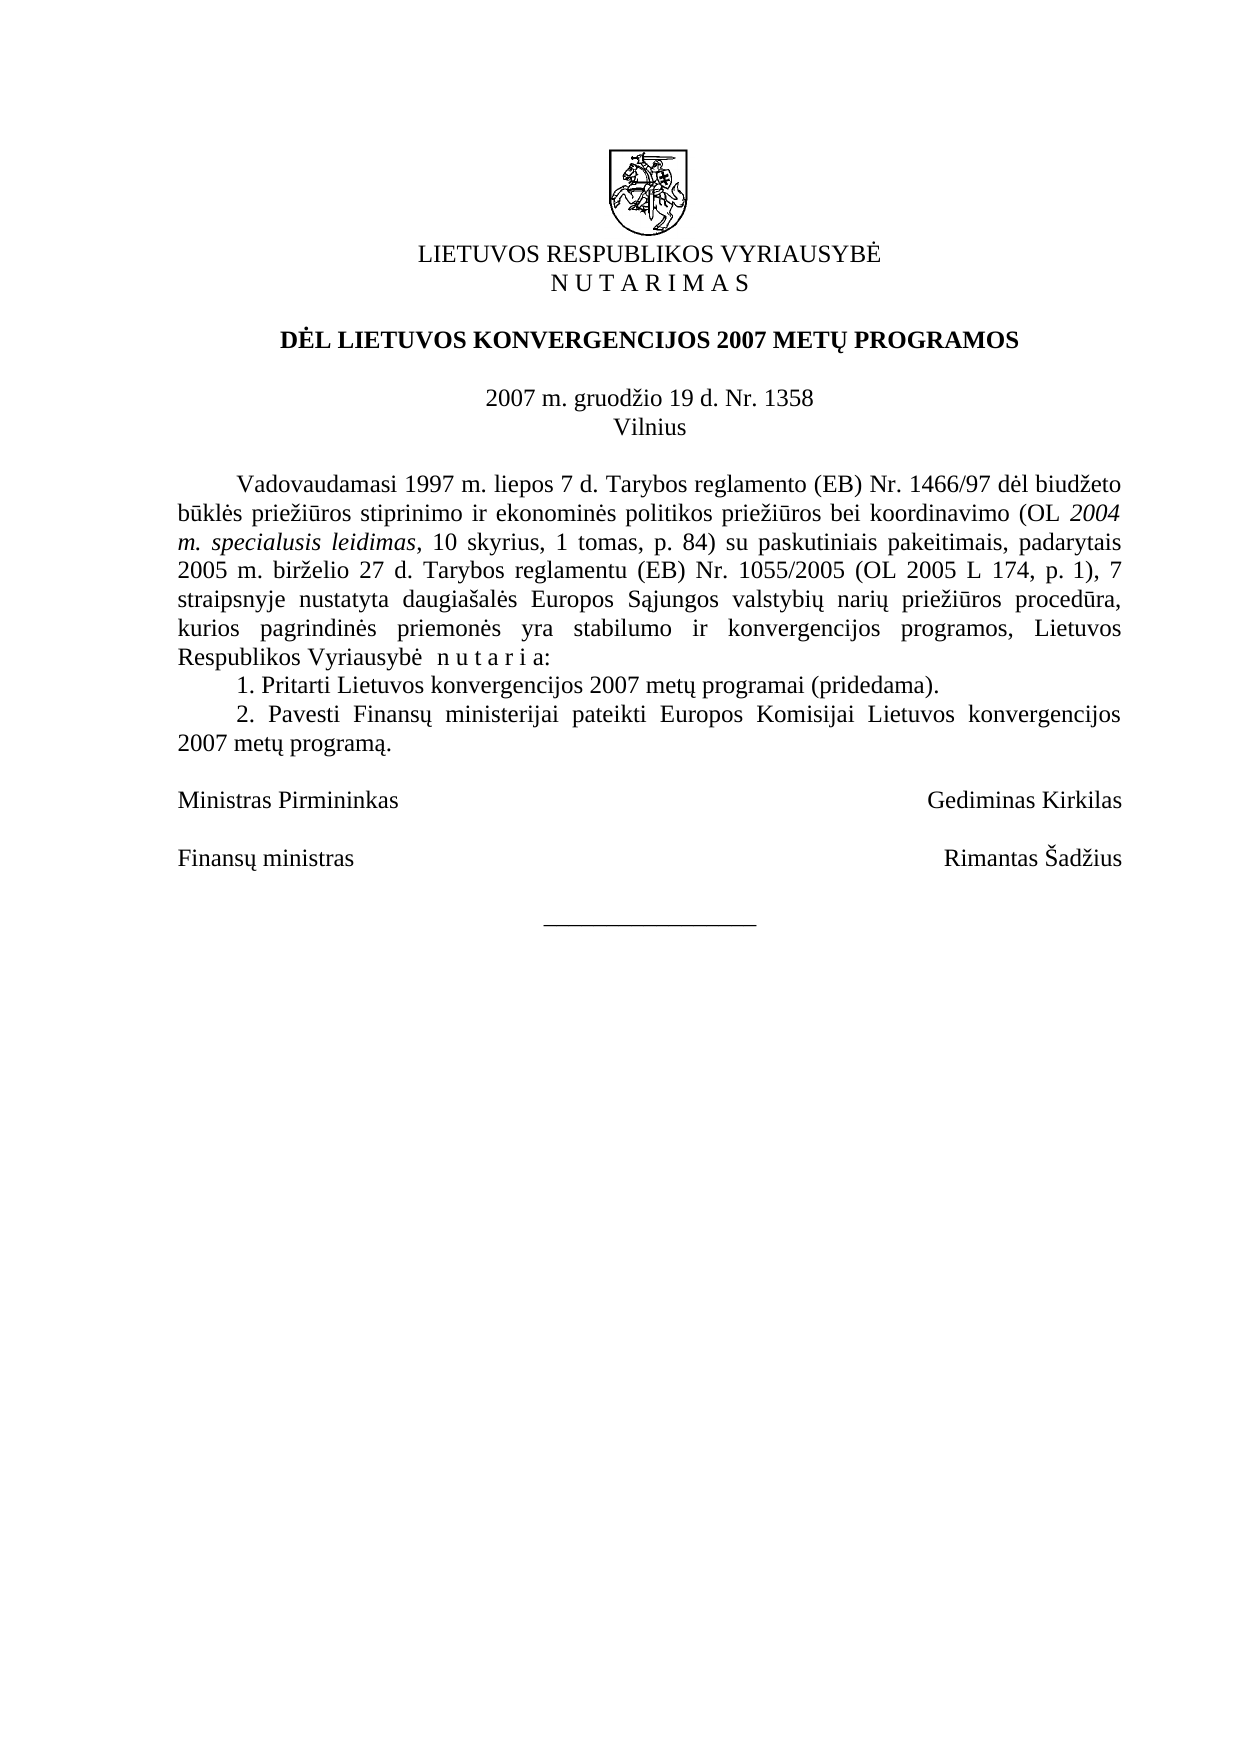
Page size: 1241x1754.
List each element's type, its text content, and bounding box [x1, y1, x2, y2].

text Finansų ministras Rimantas Šadžius [177, 843, 1122, 872]
text Vilnius [177, 412, 1122, 440]
text 1. Pritarti Lietuvos konvergencijos 2007 metų programai (pridedama). [177, 670, 1122, 699]
text _________________ [177, 900, 1122, 929]
text Vadovaudamasi 1997 m. liepos 7 d. Tarybos reglamento (EB) Nr. 1466/97 dėl biudžeto būklės priežiūros stiprinimo ir ekonominės politikos priežiūros bei koordinavimo (OL 2004 m. specialusis leidimas, 10 skyrius, 1 tomas, p. 84) su paskutiniais pakeitimais, padarytais 2005 m. birželio 27 d. Tarybos reglamentu (EB) Nr. 1055/2005 (OL 2005 L 174, p. 1), 7 straipsnyje nustatyta daugiašalės Europos Sąjungos valstybių narių priežiūros procedūra, kurios pagrindinės priemonės yra stabilumo ir konvergencijos programos, Lietuvos Respublikos Vyriausybė nutaria: [177, 469, 1122, 670]
text 2. Pavesti Finansų ministerijai pateikti Europos Komisijai Lietuvos konvergencijos 2007 metų programą. [177, 699, 1122, 757]
text 2007 m. gruodžio 19 d. Nr. 1358 [177, 383, 1122, 412]
text DĖL LIETUVOS KONVERGENCIJOS 2007 METŲ PROGRAMOS [177, 325, 1122, 354]
text NUTARIMAS [177, 268, 1122, 297]
text Ministras Pirmininkas Gediminas Kirkilas [177, 785, 1122, 814]
text Lietuvos Respublikos Vyriausybė [177, 239, 1122, 268]
